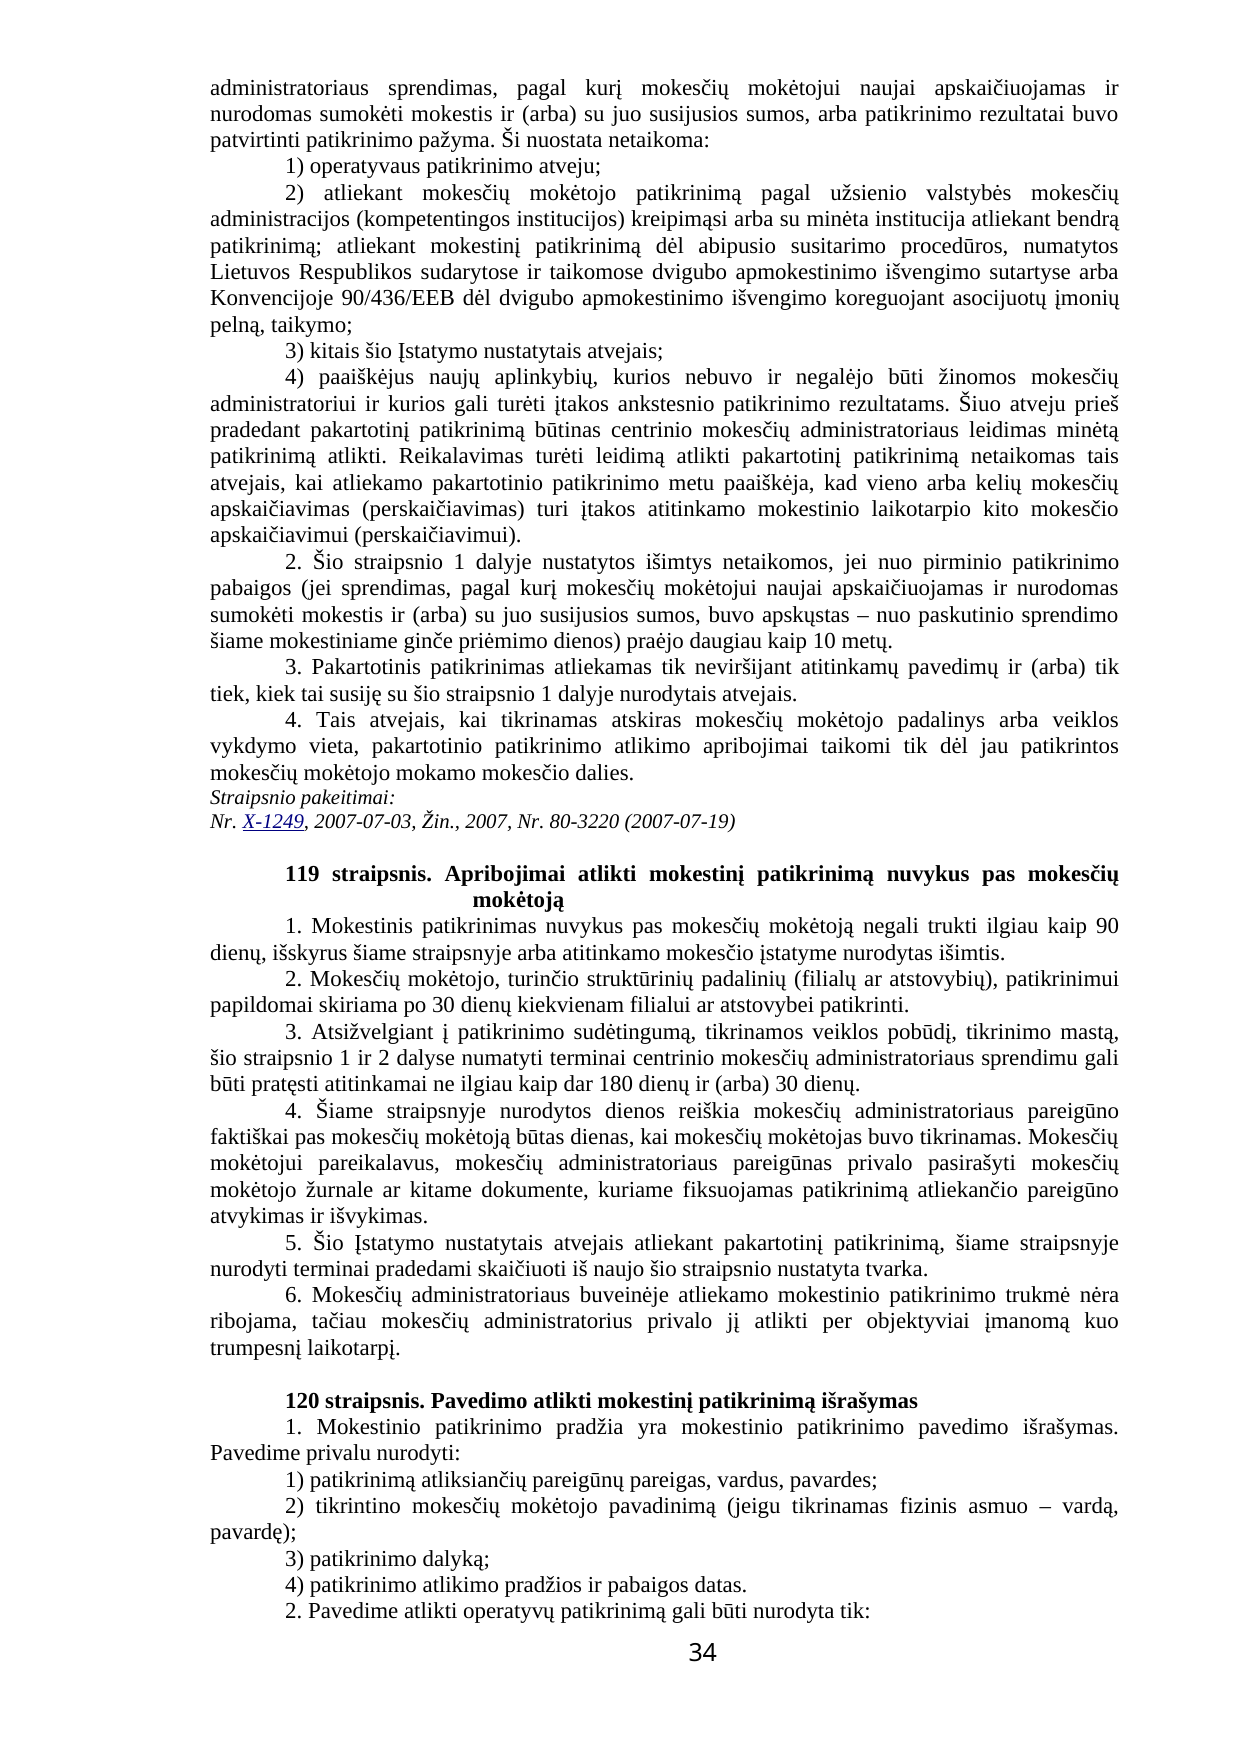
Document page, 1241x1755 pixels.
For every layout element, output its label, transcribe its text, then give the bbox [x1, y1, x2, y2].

text 4) patikrinimo atlikimo pradžios ir pabaigos datas. [210, 1571, 1120, 1597]
text 1) patikrinimą atliksiančių pareigūnų pareigas, vardus, pavardes; [210, 1466, 1120, 1492]
text 120 straipsnis. Pavedimo atlikti mokestinį patikrinimą išrašymas [210, 1387, 1120, 1413]
text 4) paaiškėjus naujų aplinkybių, kurios nebuvo ir negalėjo būti žinomos mokesčių administratoriui ir kurios gali turėti įtakos ankstesnio patikrinimo rezultatams. Šiuo atveju prieš pradedant pakartotinį patikrinimą būtinas centrinio mokesčių administratoriaus leidimas minėtą patikrinimą atlikti. Reikalavimas turėti leidimą atlikti pakartotinį patikrinimą netaikomas tais atvejais, kai atliekamo pakartotinio patikrinimo metu paaiškėja, kad vieno arba kelių mokesčių apskaičiavimas (perskaičiavimas) turi įtakos atitinkamo mokestinio laikotarpio kito mokesčio apskaičiavimui (perskaičiavimui). [210, 363, 1120, 548]
text 1. Mokestinio patikrinimo pradžia yra mokestinio patikrinimo pavedimo išrašymas. Pavedime privalu nurodyti: [210, 1413, 1120, 1466]
text 3. Atsižvelgiant į patikrinimo sudėtingumą, tikrinamos veiklos pobūdį, tikrinimo mastą, šio straipsnio 1 ir 2 dalyse numatyti terminai centrinio mokesčių administratoriaus sprendimu gali būti pratęsti atitinkamai ne ilgiau kaip dar 180 dienų ir (arba) 30 dienų. [210, 1018, 1120, 1097]
text 119 straipsnis. Apribojimai atlikti mokestinį patikrinimą nuvykus pas mokesčių mokėtoją [285, 859, 1120, 912]
text 3) kitais šio Įstatymo nustatytais atvejais; [210, 337, 1120, 363]
text 2. Pavedime atlikti operatyvų patikrinimą gali būti nurodyta tik: [210, 1597, 1120, 1624]
text 4. Šiame straipsnyje nurodytos dienos reiškia mokesčių administratoriaus pareigūno faktiškai pas mokesčių mokėtoją būtas dienas, kai mokesčių mokėtojas buvo tikrinamas. Mokesčių mokėtojui pareikalavus, mokesčių administratoriaus pareigūnas privalo pasirašyti mokesčių mokėtojo žurnale ar kitame dokumente, kuriame fiksuojamas patikrinimą atliekančio pareigūno atvykimas ir išvykimas. [210, 1097, 1120, 1228]
text Straipsnio pakeitimai: [210, 785, 1120, 809]
text Nr. X-1249, 2007-07-03, Žin., 2007, Nr. 80-3220 (2007-07-19) [210, 809, 1120, 833]
text administratoriaus sprendimas, pagal kurį mokesčių mokėtojui naujai apskaičiuojamas ir nurodomas sumokėti mokestis ir (arba) su juo susijusios sumos, arba patikrinimo rezultatai buvo patvirtinti patikrinimo pažyma. Ši nuostata netaikoma: [210, 73, 1120, 153]
text 2. Šio straipsnio 1 dalyje nustatytos išimtys netaikomos, jei nuo pirminio patikrinimo pabaigos (jei sprendimas, pagal kurį mokesčių mokėtojui naujai apskaičiuojamas ir nurodomas sumokėti mokestis ir (arba) su juo susijusios sumos, buvo apskųstas – nuo paskutinio sprendimo šiame mokestiniame ginče priėmimo dienos) praėjo daugiau kaip 10 metų. [210, 548, 1120, 653]
text 1. Mokestinis patikrinimas nuvykus pas mokesčių mokėtoją negali trukti ilgiau kaip 90 dienų, išskyrus šiame straipsnyje arba atitinkamo mokesčio įstatyme nurodytas išimtis. [210, 912, 1120, 965]
text 2) tikrintino mokesčių mokėtojo pavadinimą (jeigu tikrinamas fizinis asmuo – vardą, pavardę); [210, 1492, 1120, 1545]
text 2. Mokesčių mokėtojo, turinčio struktūrinių padalinių (filialų ar atstovybių), patikrinimui papildomai skiriama po 30 dienų kiekvienam filialui ar atstovybei patikrinti. [210, 965, 1120, 1018]
text 2) atliekant mokesčių mokėtojo patikrinimą pagal užsienio valstybės mokesčių administracijos (kompetentingos institucijos) kreipimąsi arba su minėta institucija atliekant bendrą patikrinimą; atliekant mokestinį patikrinimą dėl abipusio susitarimo procedūros, numatytos Lietuvos Respublikos sudarytose ir taikomose dvigubo apmokestinimo išvengimo sutartyse arba Konvencijoje 90/436/EEB dėl dvigubo apmokestinimo išvengimo koreguojant asocijuotų įmonių pelną, taikymo; [210, 179, 1120, 337]
text 5. Šio Įstatymo nustatytais atvejais atliekant pakartotinį patikrinimą, šiame straipsnyje nurodyti terminai pradedami skaičiuoti iš naujo šio straipsnio nustatyta tvarka. [210, 1228, 1120, 1281]
text 1) operatyvaus patikrinimo atveju; [210, 153, 1120, 179]
text 6. Mokesčių administratoriaus buveinėje atliekamo mokestinio patikrinimo trukmė nėra ribojama, tačiau mokesčių administratorius privalo jį atlikti per objektyviai įmanomą kuo trumpesnį laikotarpį. [210, 1281, 1120, 1360]
text 3) patikrinimo dalyką; [210, 1545, 1120, 1571]
text 4. Tais atvejais, kai tikrinamas atskiras mokesčių mokėtojo padalinys arba veiklos vykdymo vieta, pakartotinio patikrinimo atlikimo apribojimai taikomi tik dėl jau patikrintos mokesčių mokėtojo mokamo mokesčio dalies. [210, 706, 1120, 785]
text 3. Pakartotinis patikrinimas atliekamas tik neviršijant atitinkamų pavedimų ir (arba) tik tiek, kiek tai susiję su šio straipsnio 1 dalyje nurodytais atvejais. [210, 653, 1120, 706]
